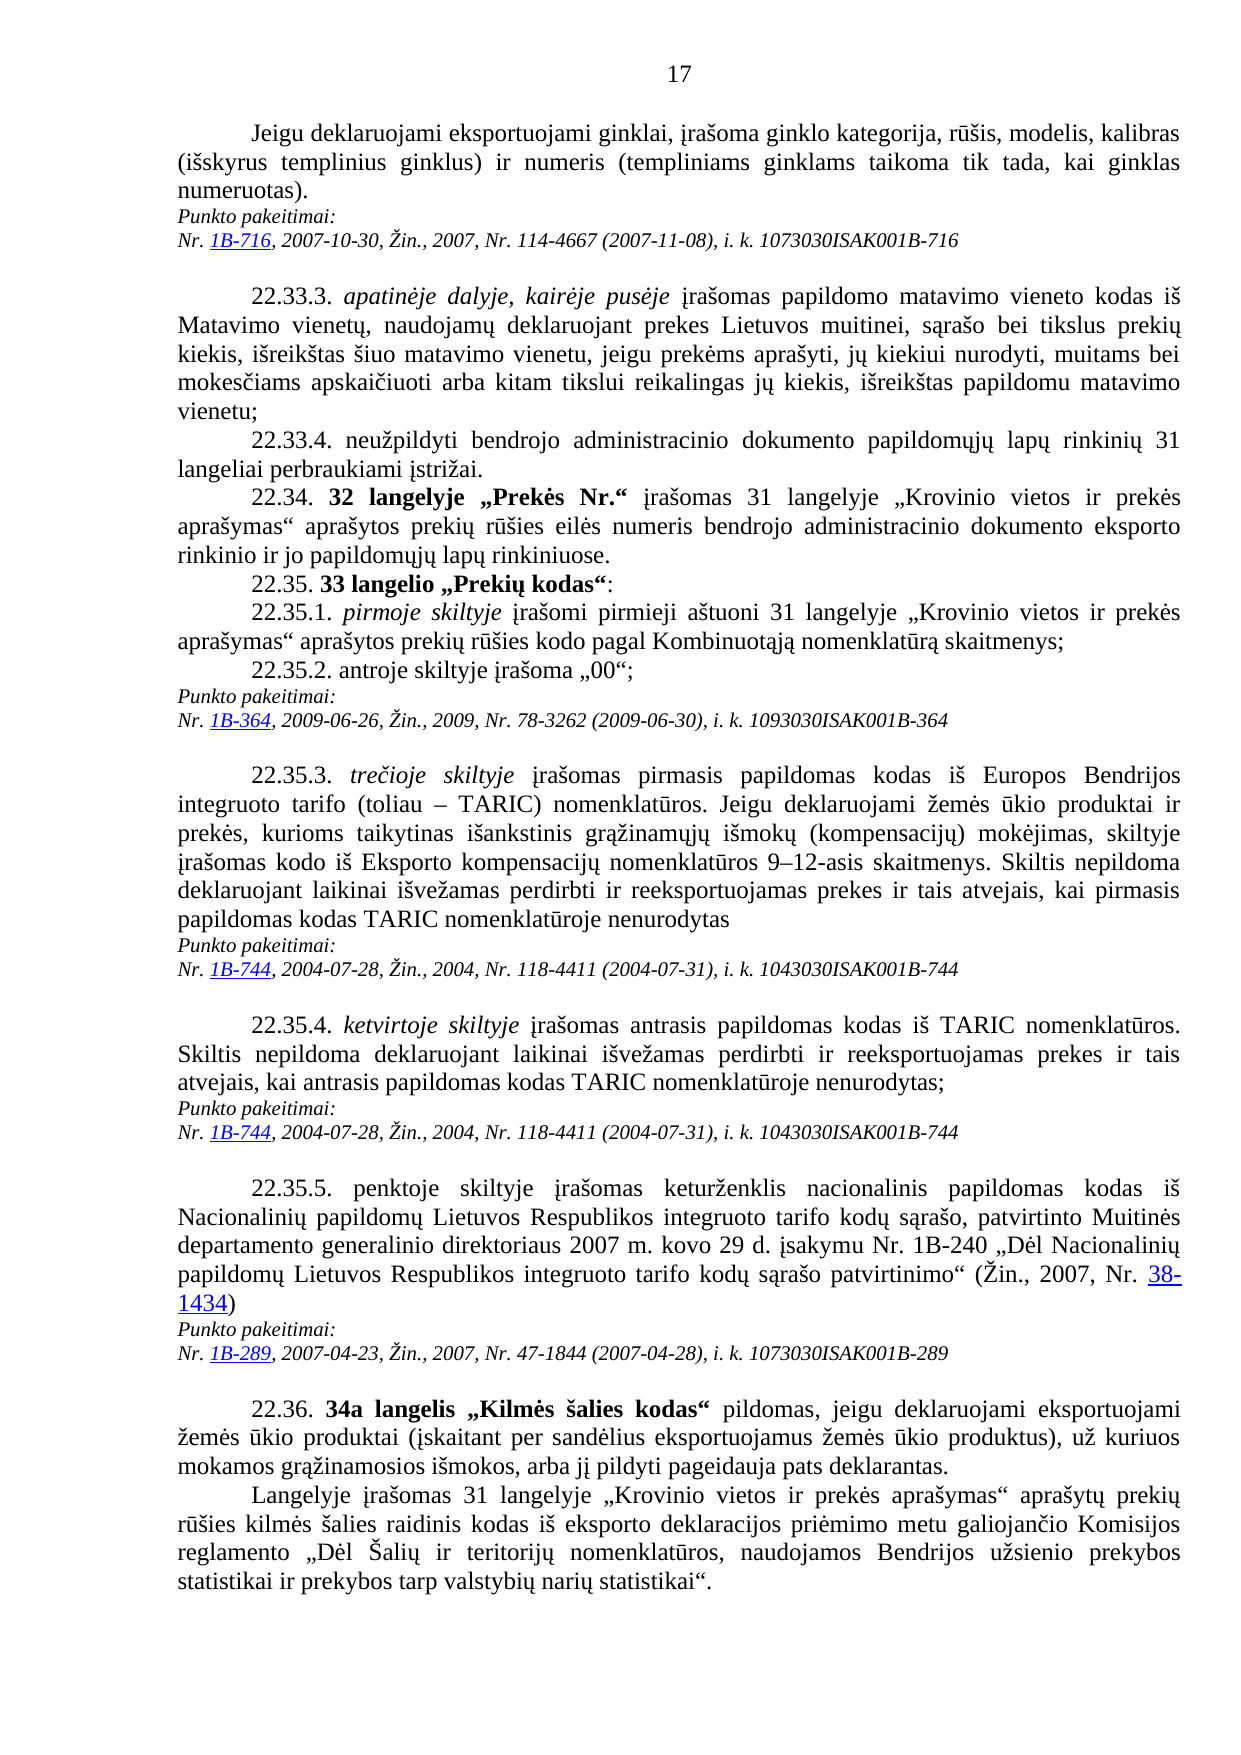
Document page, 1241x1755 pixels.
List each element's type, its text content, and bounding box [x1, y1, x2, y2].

text 22.35.2. antroje skiltyje įrašoma „00“; [177, 655, 1181, 684]
text Nr. 1B-744, 2004-07-28, Žin., 2004, Nr. 118-4411 (2004-07-31), i. k. 1043030ISAK001B-744 [177, 1120, 1181, 1144]
text Punkto pakeitimai: [177, 1317, 1181, 1341]
text 22.34. 32 langelyje „Prekės Nr.“ įrašomas 31 langelyje „Krovinio vietos ir prekės aprašymas“ aprašytos prekių rūšies eilės numeris bendrojo administracinio dokumento eksporto rinkinio ir jo papildomųjų lapų rinkiniuose. [177, 482, 1181, 569]
text Jeigu deklaruojami eksportuojami ginklai, įrašoma ginklo kategorija, rūšis, modelis, kalibras (išskyrus templinius ginklus) ir numeris (templiniams ginklams taikoma tik tada, kai ginklas numeruotas). [177, 118, 1181, 204]
text Nr. 1B-364, 2009-06-26, Žin., 2009, Nr. 78-3262 (2009-06-30), i. k. 1093030ISAK001B-364 [177, 708, 1181, 732]
text 22.33.3. apatinėje dalyje, kairėje pusėje įrašomas papildomo matavimo vieneto kodas iš Matavimo vienetų, naudojamų deklaruojant prekes Lietuvos muitinei, sąrašo bei tikslus prekių kiekis, išreikštas šiuo matavimo vienetu, jeigu prekėms aprašyti, jų kiekiui nurodyti, muitams bei mokesčiams apskaičiuoti arba kitam tikslui reikalingas jų kiekis, išreikštas papildomu matavimo vienetu; [177, 281, 1181, 425]
text 22.36. 34a langelis „Kilmės šalies kodas“ pildomas, jeigu deklaruojami eksportuojami žemės ūkio produktai (įskaitant per sandėlius eksportuojamus žemės ūkio produktus), už kuriuos mokamos grąžinamosios išmokos, arba jį pildyti pageidauja pats deklarantas. [177, 1394, 1181, 1480]
text 22.35.4. ketvirtoje skiltyje įrašomas antrasis papildomas kodas iš TARIC nomenklatūros. Skiltis nepildoma deklaruojant laikinai išvežamas perdirbti ir reeksportuojamas prekes ir tais atvejais, kai antrasis papildomas kodas TARIC nomenklatūroje nenurodytas; [177, 1010, 1181, 1096]
text Nr. 1B-744, 2004-07-28, Žin., 2004, Nr. 118-4411 (2004-07-31), i. k. 1043030ISAK001B-744 [177, 957, 1181, 981]
text Langelyje įrašomas 31 langelyje „Krovinio vietos ir prekės aprašymas“ aprašytų prekių rūšies kilmės šalies raidinis kodas iš eksporto deklaracijos priėmimo metu galiojančio Komisijos reglamento „Dėl Šalių ir teritorijų nomenklatūros, naudojamos Bendrijos užsienio prekybos statistikai ir prekybos tarp valstybių narių statistikai“. [177, 1480, 1181, 1595]
text 22.33.4. neužpildyti bendrojo administracinio dokumento papildomųjų lapų rinkinių 31 langeliai perbraukiami įstrižai. [177, 425, 1181, 482]
text Punkto pakeitimai: [177, 204, 1181, 228]
text Nr. 1B-716, 2007-10-30, Žin., 2007, Nr. 114-4667 (2007-11-08), i. k. 1073030ISAK001B-716 [177, 228, 1181, 252]
text Nr. 1B-289, 2007-04-23, Žin., 2007, Nr. 47-1844 (2007-04-28), i. k. 1073030ISAK001B-289 [177, 1341, 1181, 1365]
text Punkto pakeitimai: [177, 684, 1181, 708]
text 22.35.1. pirmoje skiltyje įrašomi pirmieji aštuoni 31 langelyje „Krovinio vietos ir prekės aprašymas“ aprašytos prekių rūšies kodo pagal Kombinuotąją nomenklatūrą skaitmenys; [177, 597, 1181, 655]
text Punkto pakeitimai: [177, 1096, 1181, 1120]
text Punkto pakeitimai: [177, 933, 1181, 957]
text 22.35. 33 langelio „Prekių kodas“: [177, 569, 1181, 597]
text 22.35.3. trečioje skiltyje įrašomas pirmasis papildomas kodas iš Europos Bendrijos integruoto tarifo (toliau – TARIC) nomenklatūros. Jeigu deklaruojami žemės ūkio produktai ir prekės, kurioms taikytinas išankstinis grąžinamųjų išmokų (kompensacijų) mokėjimas, skiltyje įrašomas kodo iš Eksporto kompensacijų nomenklatūros 9–12-asis skaitmenys. Skiltis nepildoma deklaruojant laikinai išvežamas perdirbti ir reeksportuojamas prekes ir tais atvejais, kai pirmasis papildomas kodas TARIC nomenklatūroje nenurodytas [177, 761, 1181, 933]
text 22.35.5. penktoje skiltyje įrašomas keturženklis nacionalinis papildomas kodas iš Nacionalinių papildomų Lietuvos Respublikos integruoto tarifo kodų sąrašo, patvirtinto Muitinės departamento generalinio direktoriaus 2007 m. kovo 29 d. įsakymu Nr. 1B-240 „Dėl Nacionalinių papildomų Lietuvos Respublikos integruoto tarifo kodų sąrašo patvirtinimo“ (Žin., 2007, Nr. 38-1434) [177, 1173, 1181, 1317]
